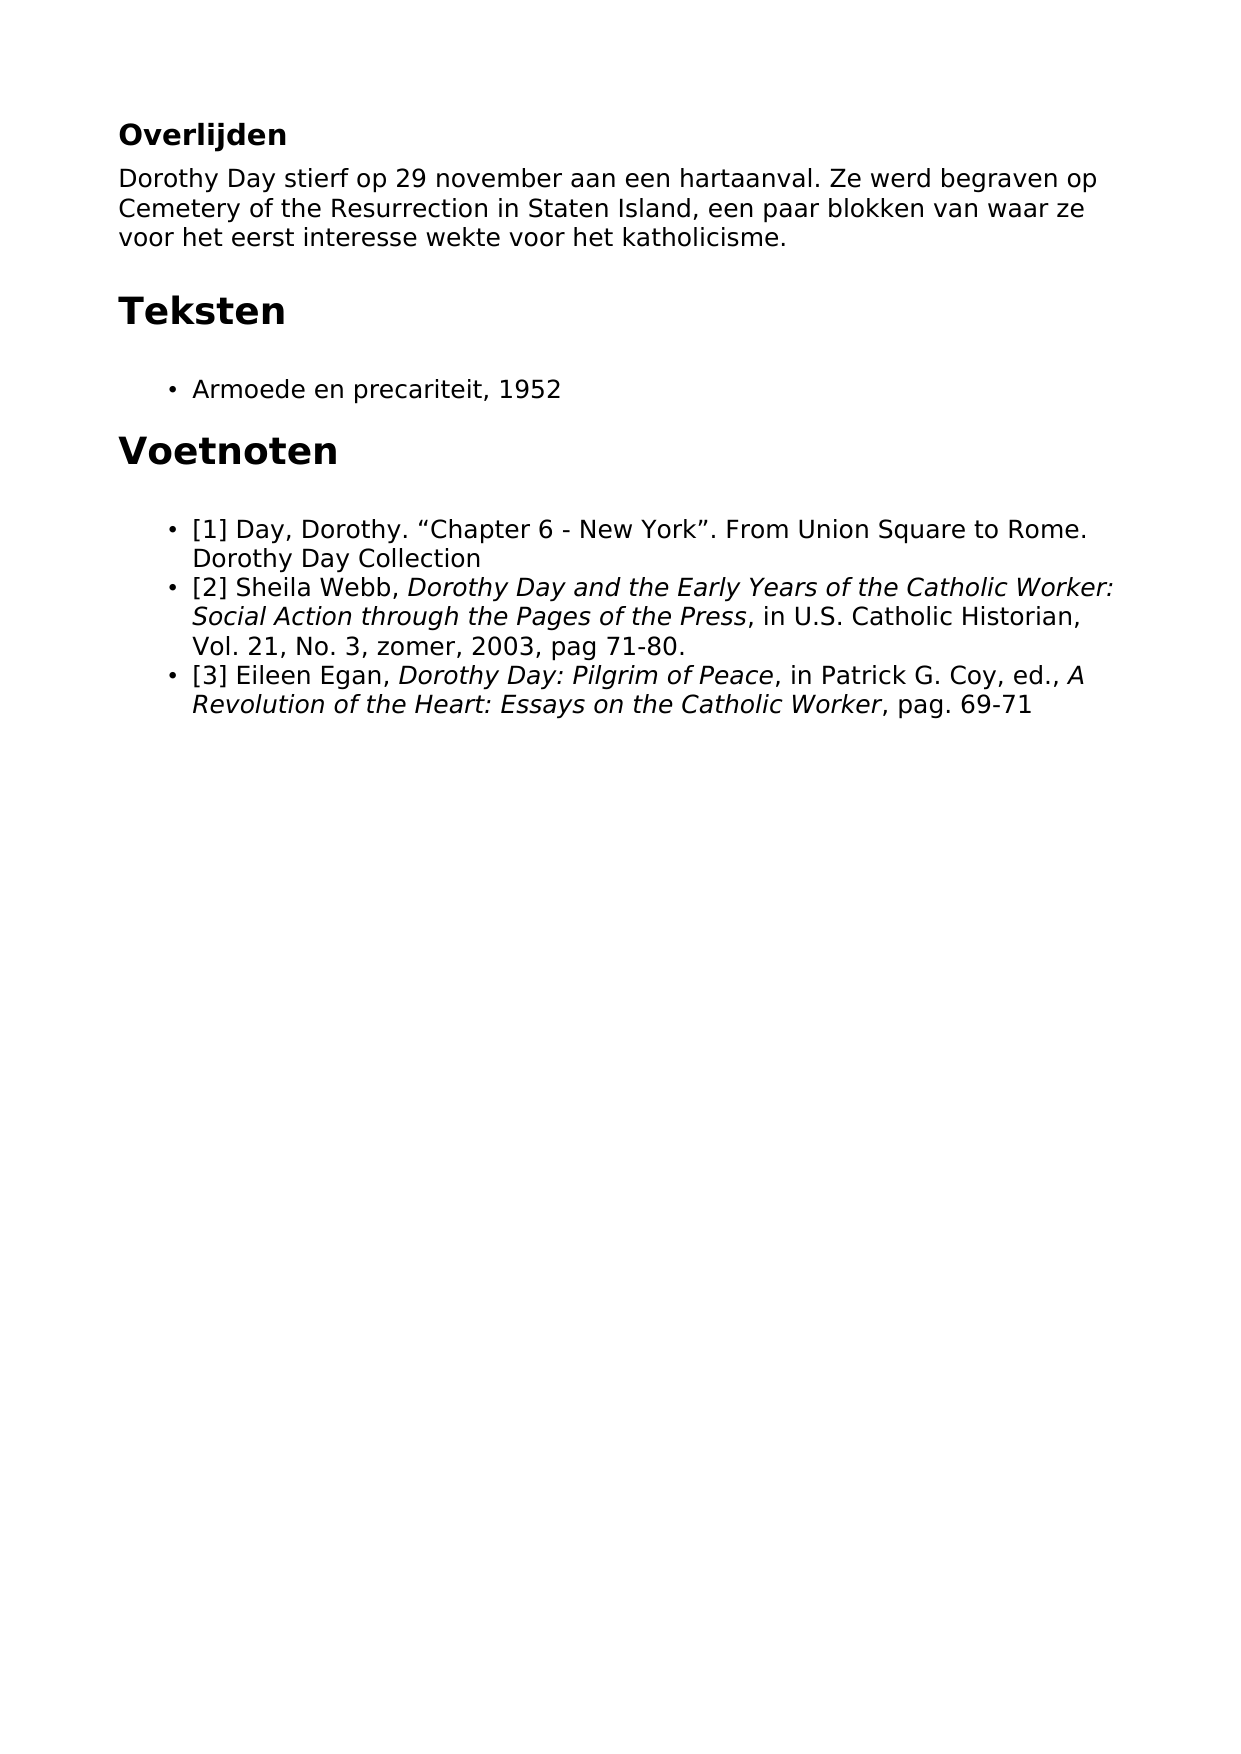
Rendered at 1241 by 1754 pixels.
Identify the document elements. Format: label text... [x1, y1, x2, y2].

list [2] Sheila Webb, Dorothy Day and the Early Years of the Catholic Worker: Social Action through the Pages of the Press, in U.S. Catholic Historian, Vol. 21, No. 3, zomer, 2003, pag 71-80. [177, 573, 1122, 661]
text Dorothy Day stierf op 29 november aan een hartaanval. Ze werd begraven op Cemetery of the Resurrection in Staten Island, een paar blokken van waar ze voor het eerst interesse wekte voor het katholicisme. [118, 164, 1122, 252]
list Armoede en precariteit, 1952 [177, 375, 1122, 404]
subtitle Overlijden [118, 118, 1122, 152]
list [1] Day, Dorothy. “Chapter 6 - New York”. From Union Square to Rome. Dorothy Day Collection [177, 515, 1122, 573]
subtitle Voetnoten [118, 429, 1122, 473]
list [3] Eileen Egan, Dorothy Day: Pilgrim of Peace, in Patrick G. Coy, ed., A Revolution of the Heart: Essays on the Catholic Worker, pag. 69-71 [177, 661, 1122, 719]
subtitle Teksten [118, 289, 1122, 333]
